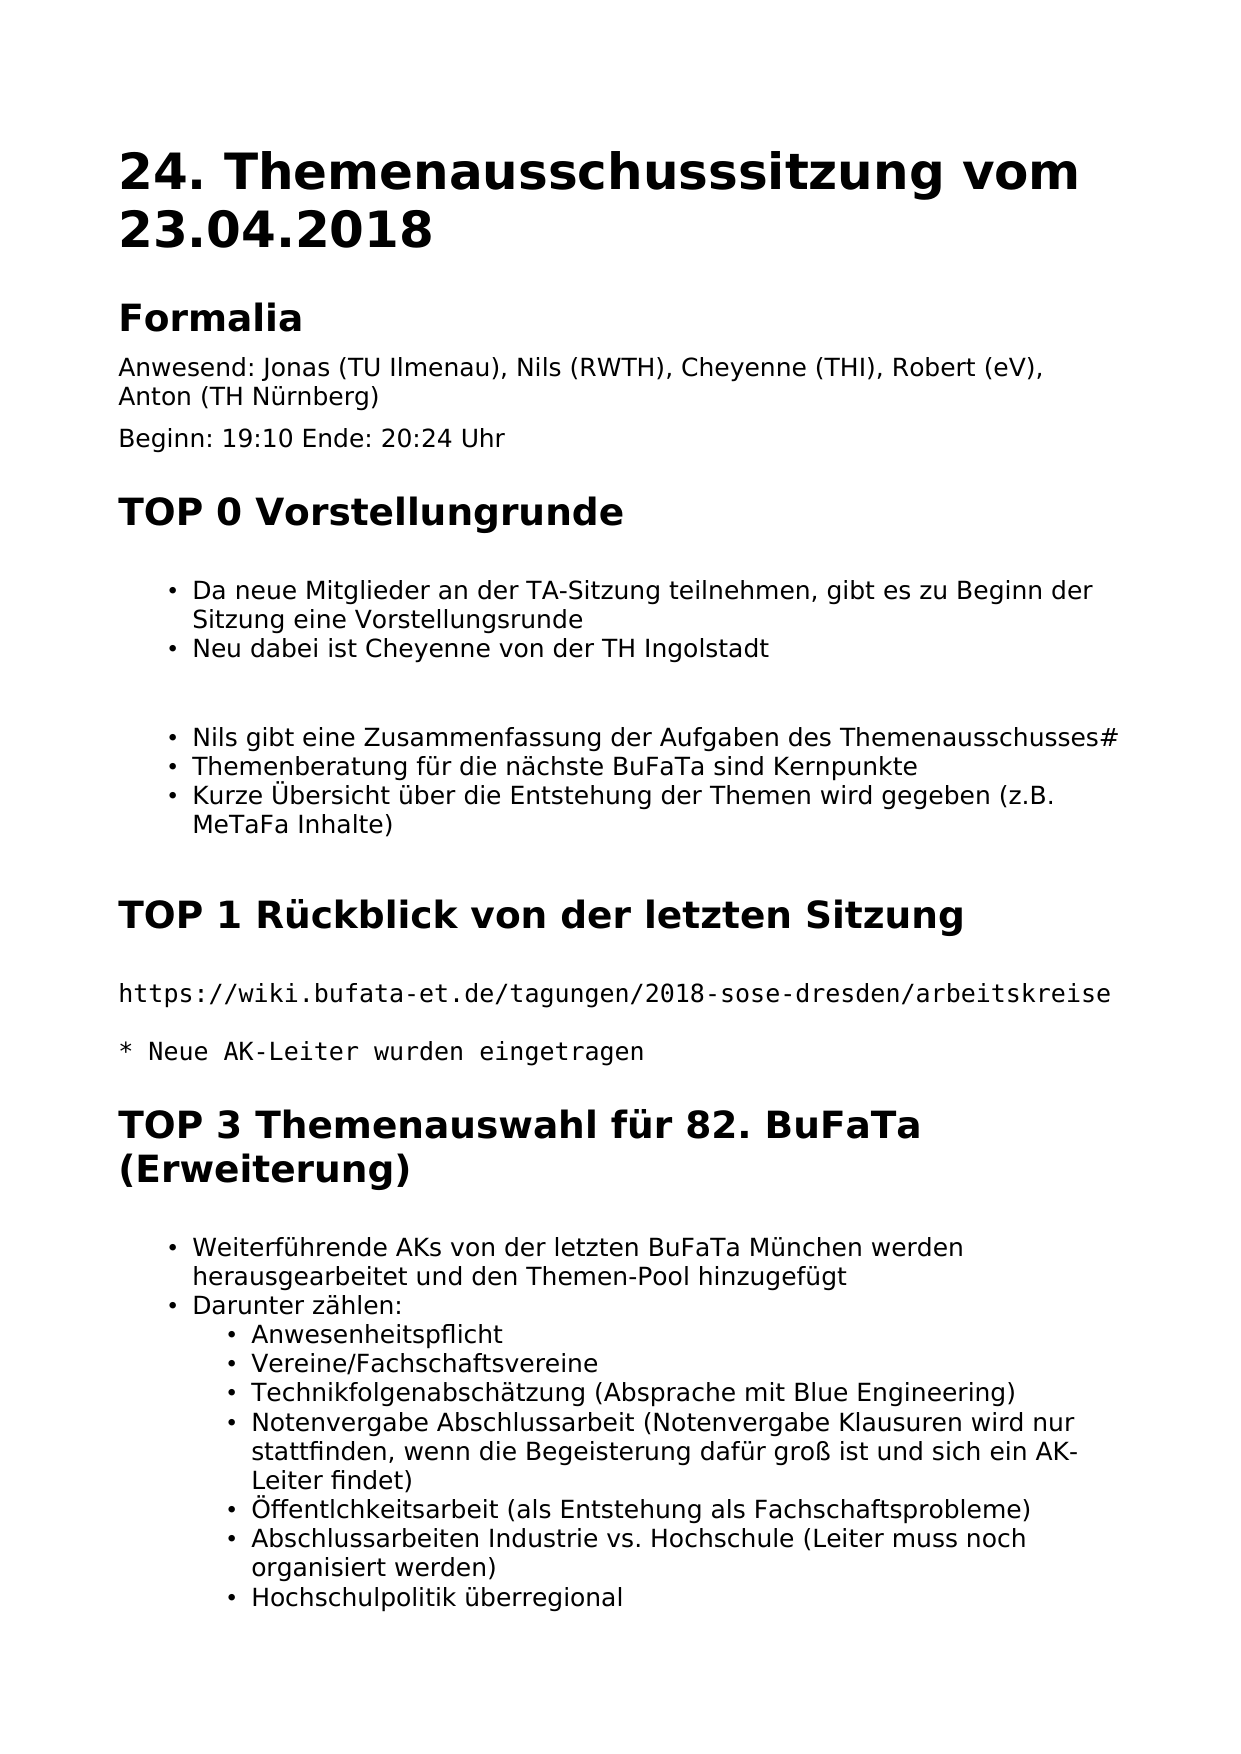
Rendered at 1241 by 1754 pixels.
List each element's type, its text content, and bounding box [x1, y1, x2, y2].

text https://wiki.bufata-et.de/tagungen/2018-sose-dresden/arbeitskreise * Neue AK-Leiter wurden eingetragen [118, 950, 1122, 1067]
list Öffentlchkeitsarbeit (als Entstehung als Fachschaftsprobleme) [236, 1495, 1122, 1524]
list Notenvergabe Abschlussarbeit (Notenvergabe Klausuren wird nur stattfinden, wenn die Begeisterung dafür groß ist und sich ein AK-Leiter findet) [236, 1408, 1122, 1495]
list Weiterführende AKs von der letzten BuFaTa München werden herausgearbeitet und den Themen-Pool hinzugefügt [177, 1233, 1122, 1291]
subtitle TOP 1 Rückblick von der letzten Sitzung [118, 894, 1122, 938]
subtitle Formalia [118, 297, 1122, 341]
subtitle TOP 3 Themenauswahl für 82. BuFaTa (Erweiterung) [118, 1103, 1122, 1191]
list Hochschulpolitik überregional [236, 1583, 1122, 1612]
list Anwesenheitspflicht [236, 1320, 1122, 1349]
subtitle TOP 0 Vorstellungrunde [118, 491, 1122, 534]
list Technikfolgenabschätzung (Absprache mit Blue Engineering) [236, 1379, 1122, 1408]
list Neu dabei ist Cheyenne von der TH Ingolstadt [177, 635, 1122, 664]
list Darunter zählen: [177, 1291, 1122, 1320]
list Kurze Übersicht über die Entstehung der Themen wird gegeben (z.B. MeTaFa Inhalte) [177, 781, 1122, 839]
list Abschlussarbeiten Industrie vs. Hochschule (Leiter muss noch organisiert werden) [236, 1524, 1122, 1583]
subtitle 24. Themenausschusssitzung vom 23.04.2018 [118, 143, 1122, 259]
list Themenberatung für die nächste BuFaTa sind Kernpunkte [177, 752, 1122, 781]
text Beginn: 19:10 Ende: 20:24 Uhr [118, 424, 1122, 453]
list Vereine/Fachschaftsvereine [236, 1349, 1122, 1379]
text Anwesend: Jonas (TU Ilmenau), Nils (RWTH), Cheyenne (THI), Robert (eV), Anton (TH Nürnberg) [118, 353, 1122, 412]
list Da neue Mitglieder an der TA-Sitzung teilnehmen, gibt es zu Beginn der Sitzung eine Vorstellungsrunde [177, 576, 1122, 635]
list Nils gibt eine Zusammenfassung der Aufgaben des Themenausschusses# [177, 723, 1122, 752]
